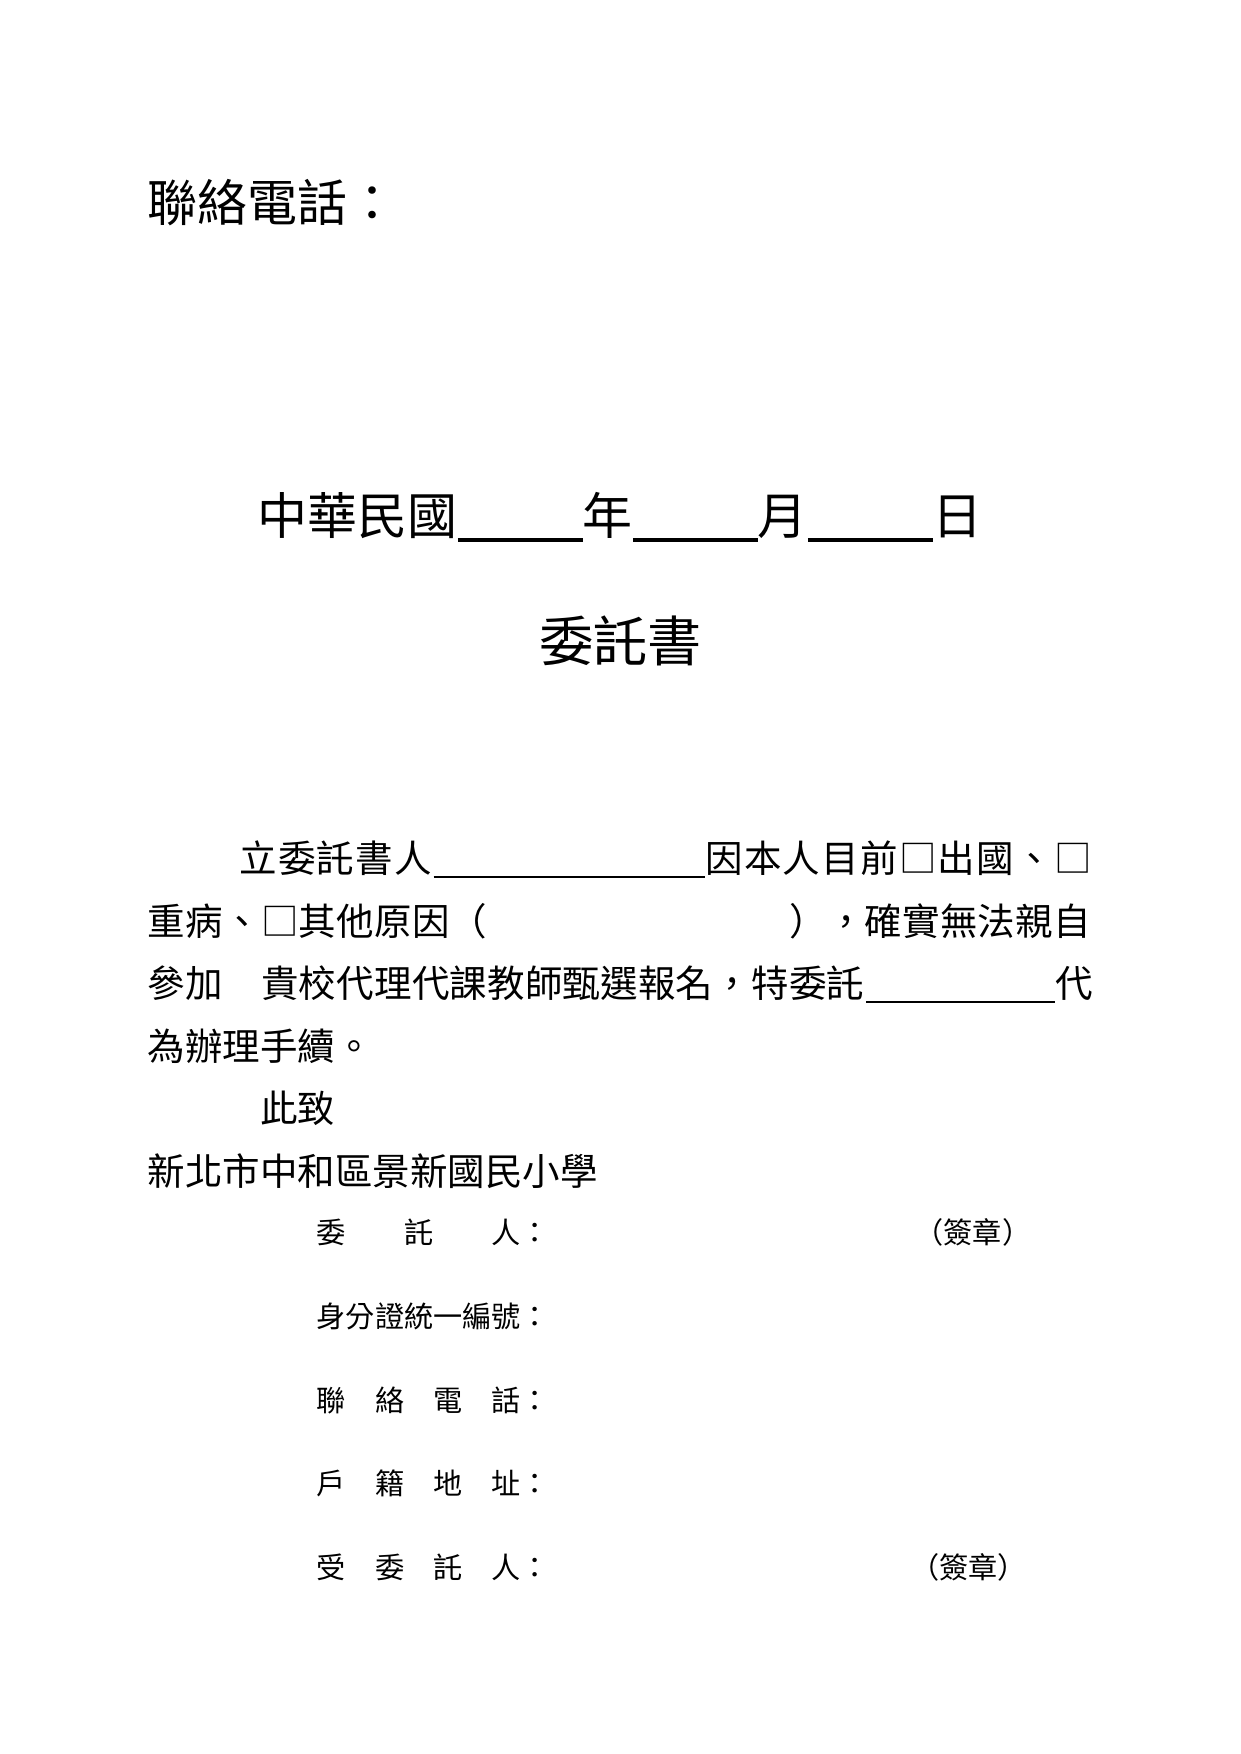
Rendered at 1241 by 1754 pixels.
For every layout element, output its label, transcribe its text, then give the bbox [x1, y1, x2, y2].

text 新北市中和區景新國民小學 [148, 1127, 1092, 1189]
text 受 委 託 人： （簽章） [316, 1524, 1092, 1587]
text 委託書 [148, 564, 1092, 689]
text 立委託書人 因本人目前□出國、□重病、□其他原因（ ），確實無法親自參加 貴校代理代課教師甄選報名，特委託 代為辦理手續。 [148, 814, 1092, 1064]
text 聯絡電話： [148, 127, 1092, 252]
text 聯 絡 電 話： [316, 1357, 1092, 1419]
text 中華民國 年 月 日 [148, 439, 1092, 564]
text 身分證統一編號： [316, 1273, 1092, 1336]
text 委 託 人： （簽章） [316, 1189, 1092, 1252]
text 此致 [148, 1064, 1092, 1127]
text 戶 籍 地 址： [316, 1440, 1092, 1503]
